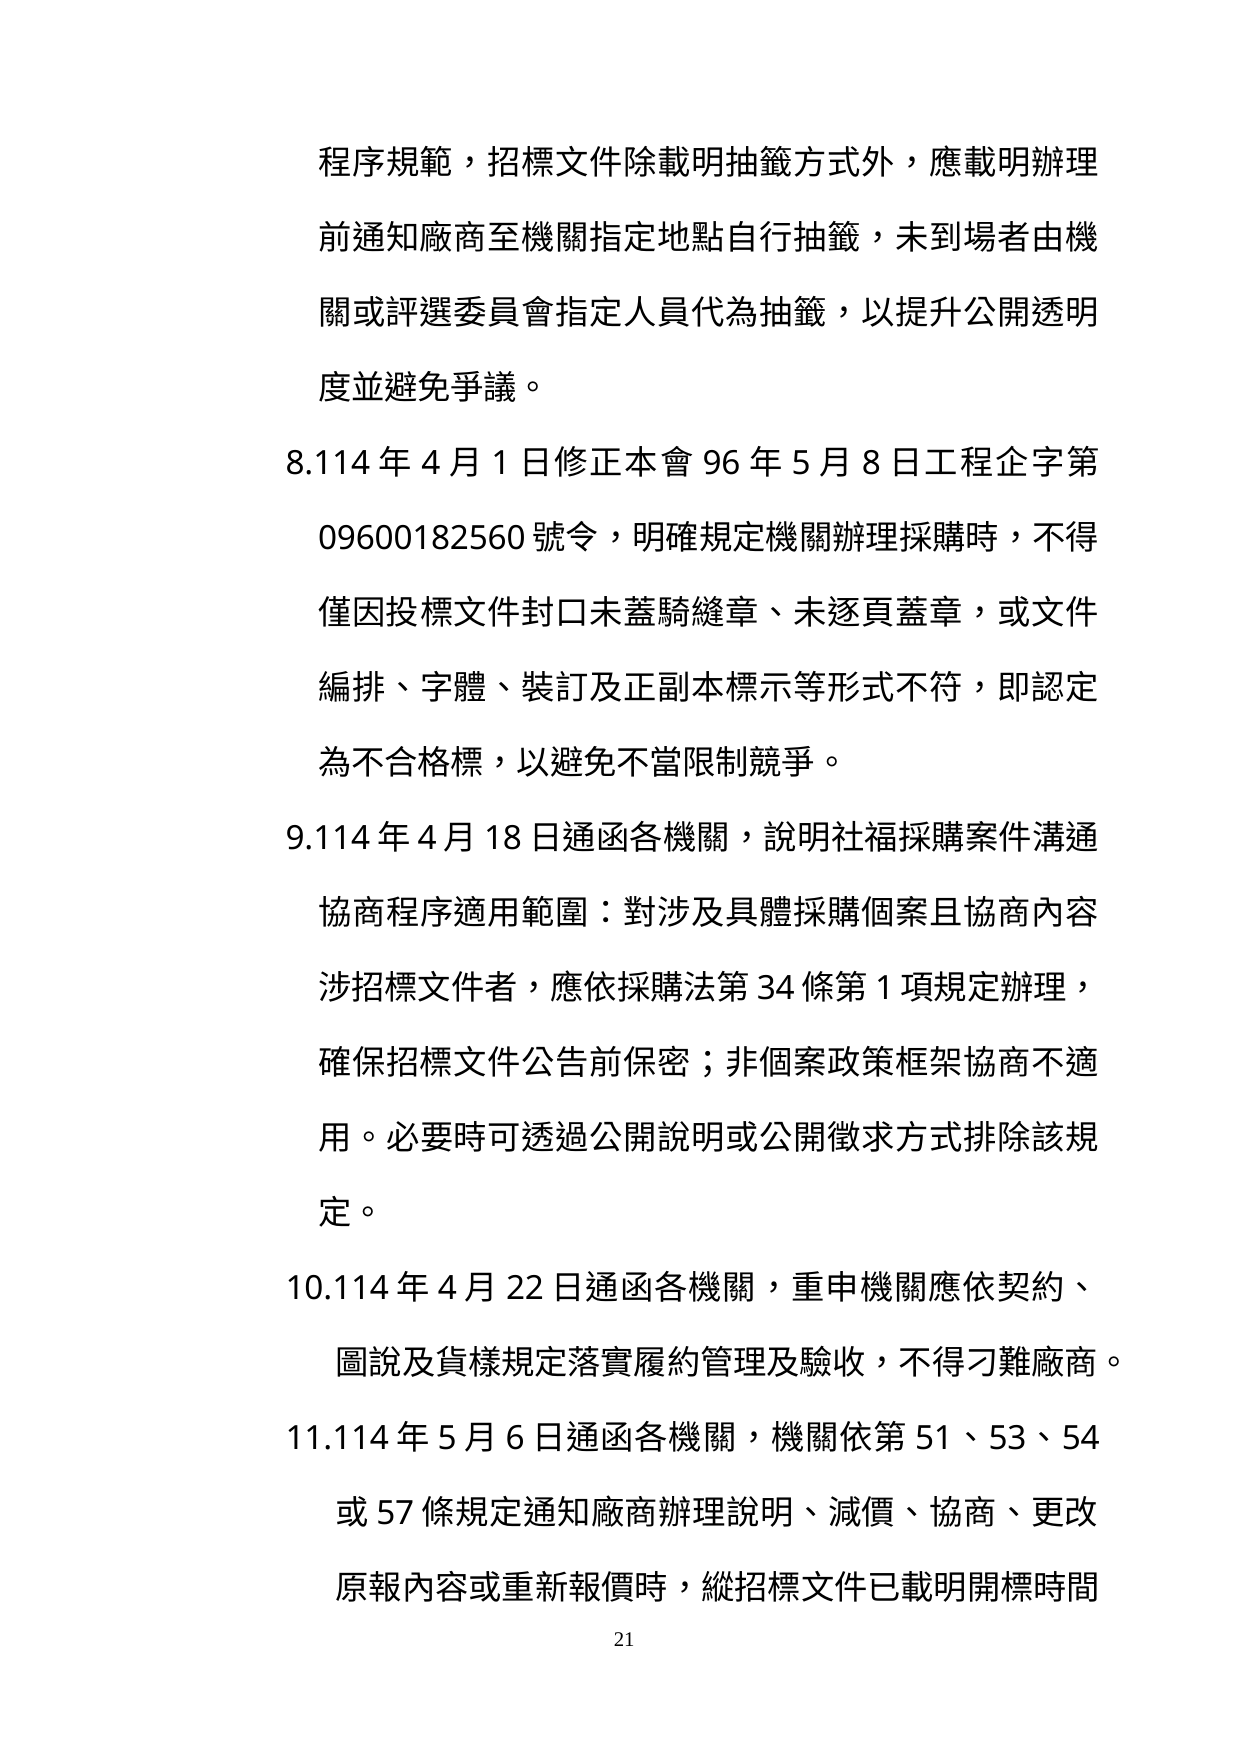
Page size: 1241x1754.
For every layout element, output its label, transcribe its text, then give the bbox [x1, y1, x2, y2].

list 114年4月1日修正本會96年5月8日工程企字第09600182560號令，明確規定機關辦理採購時，不得僅因投標文件封口未蓋騎縫章、未逐頁蓋章，或文件編排、字體、裝訂及正副本標示等形式不符，即認定為不合格標，以避免不當限制競爭。 [285, 422, 1100, 797]
list 114年5月6日通函各機關，機關依第51、53、54或57條規定通知廠商辦理說明、減價、協商、更改原報內容或重新報價時，縱招標文件已載明開標時間 [285, 1397, 1100, 1622]
list 程序規範，招標文件除載明抽籤方式外，應載明辦理前通知廠商至機關指定地點自行抽籤，未到場者由機關或評選委員會指定人員代為抽籤，以提升公開透明度並避免爭議。 [285, 122, 1100, 422]
list 114年4月18日通函各機關，說明社福採購案件溝通協商程序適用範圍：對涉及具體採購個案且協商內容涉招標文件者，應依採購法第34條第1項規定辦理，確保招標文件公告前保密；非個案政策框架協商不適用。必要時可透過公開說明或公開徵求方式排除該規定。 [285, 797, 1100, 1247]
list 114年4月22日通函各機關，重申機關應依契約、圖說及貨樣規定落實履約管理及驗收，不得刁難廠商。 [285, 1247, 1100, 1397]
